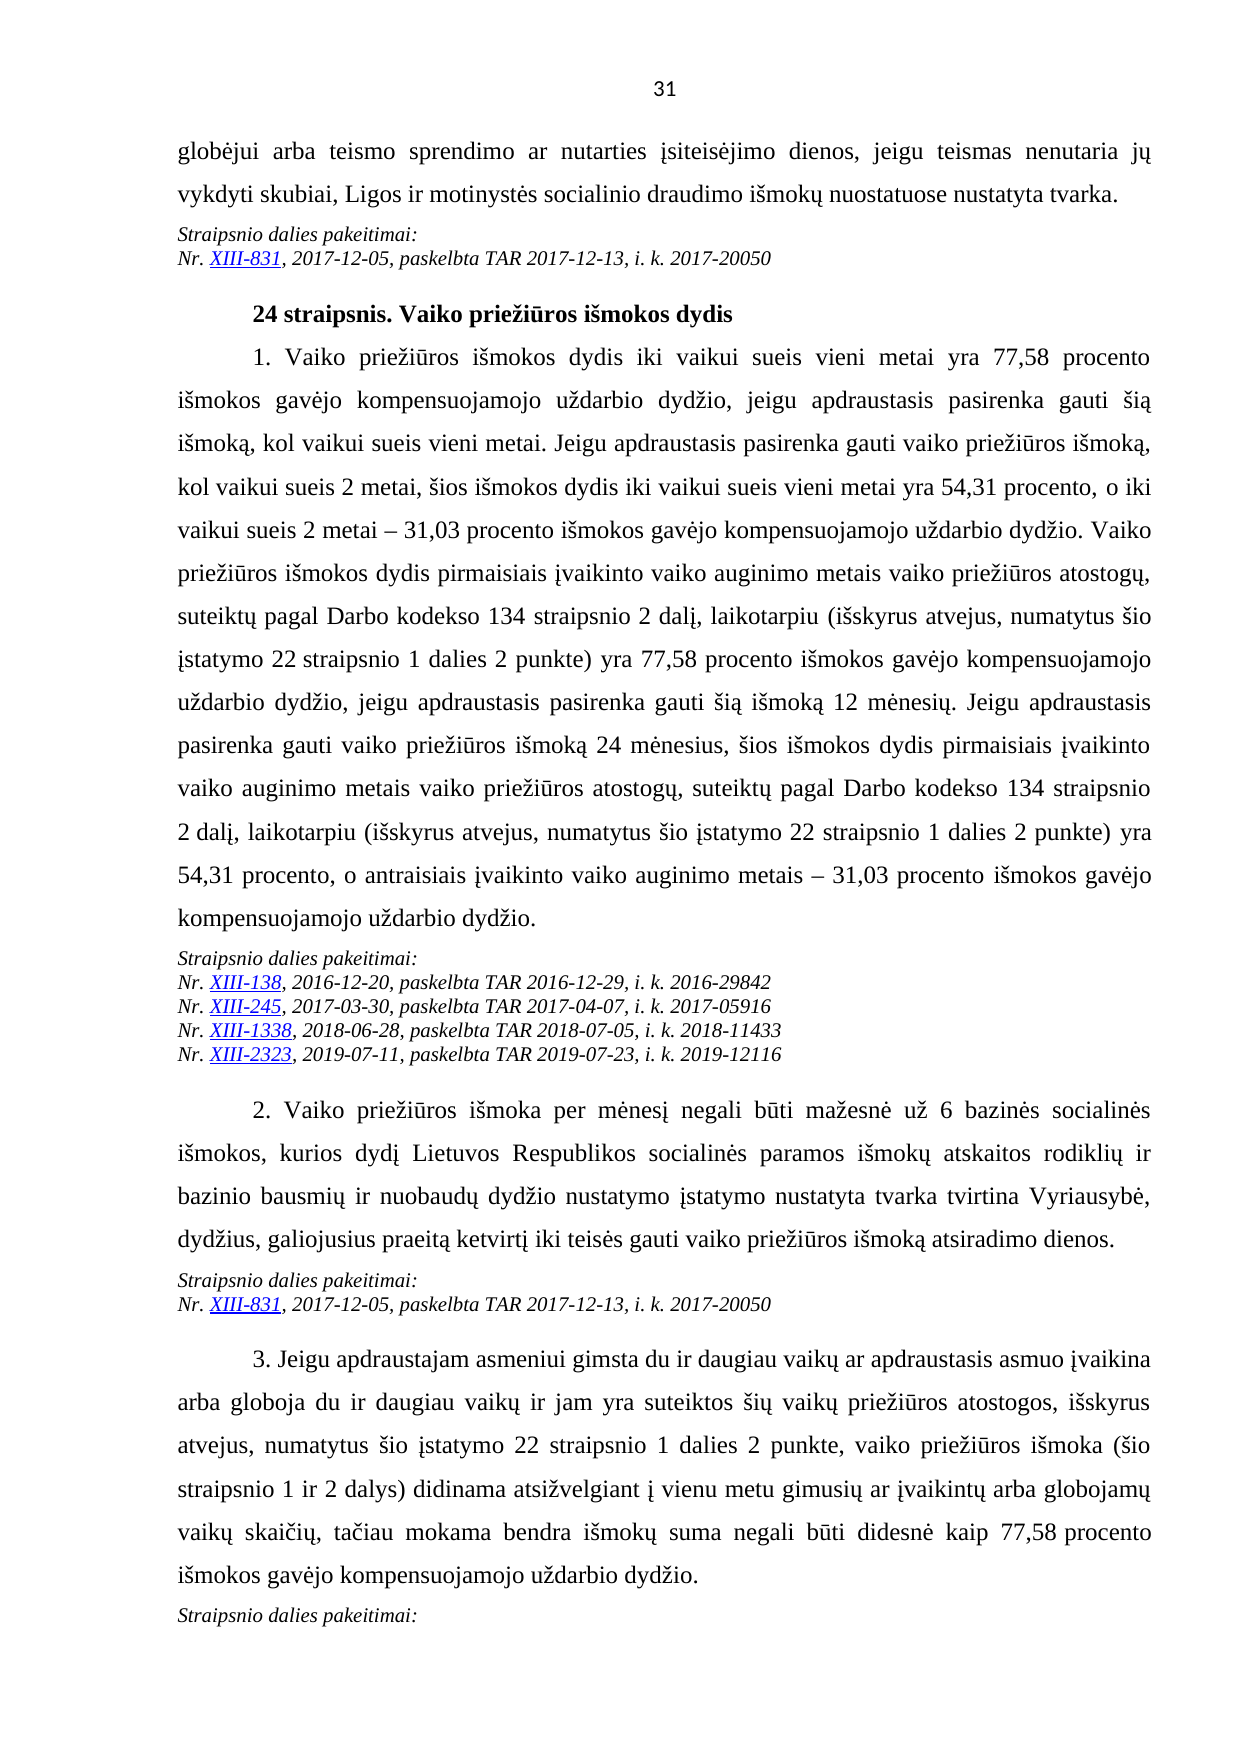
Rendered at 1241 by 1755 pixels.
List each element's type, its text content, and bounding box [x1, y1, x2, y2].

text 1. Vaiko priežiūros išmokos dydis iki vaikui sueis vieni metai yra 77,58 procento išmokos gavėjo kompensuojamojo uždarbio dydžio, jeigu apdraustasis pasirenka gauti šią išmoką, kol vaikui sueis vieni metai. Jeigu apdraustasis pasirenka gauti vaiko priežiūros išmoką, kol vaikui sueis 2 metai, šios išmokos dydis iki vaikui sueis vieni metai yra 54,31 procento, o iki vaikui sueis 2 metai – 31,03 procento išmokos gavėjo kompensuojamojo uždarbio dydžio. Vaiko priežiūros išmokos dydis pirmaisiais įvaikinto vaiko auginimo metais vaiko priežiūros atostogų, suteiktų pagal Darbo kodekso 134 straipsnio 2 dalį, laikotarpiu (išskyrus atvejus, numatytus šio įstatymo 22 straipsnio 1 dalies 2 punkte) yra 77,58 procento išmokos gavėjo kompensuojamojo uždarbio dydžio, jeigu apdraustasis pasirenka gauti šią išmoką 12 mėnesių. Jeigu apdraustasis pasirenka gauti vaiko priežiūros išmoką 24 mėnesius, šios išmokos dydis pirmaisiais įvaikinto vaiko auginimo metais vaiko priežiūros atostogų, suteiktų pagal Darbo kodekso 134 straipsnio 2 dalį, laikotarpiu (išskyrus atvejus, numatytus šio įstatymo 22 straipsnio 1 dalies 2 punkte) yra 54,31 procento, o antraisiais įvaikinto vaiko auginimo metais – 31,03 procento išmokos gavėjo kompensuojamojo uždarbio dydžio. [177, 342, 1152, 932]
text Straipsnio dalies pakeitimai: [177, 1603, 1152, 1627]
text Nr. XIII-1338, 2018-06-28, paskelbta TAR 2018-07-05, i. k. 2018-11433 [177, 1018, 1152, 1042]
text Straipsnio dalies pakeitimai: [177, 222, 1152, 246]
text 2. Vaiko priežiūros išmoka per mėnesį negali būti mažesnė už 6 bazinės socialinės išmokos, kurios dydį Lietuvos Respublikos socialinės paramos išmokų atskaitos rodiklių ir bazinio bausmių ir nuobaudų dydžio nustatymo įstatymo nustatyta tvarka tvirtina Vyriausybė, dydžius, galiojusius praeitą ketvirtį iki teisės gauti vaiko priežiūros išmoką atsiradimo dienos. [177, 1095, 1152, 1253]
text 3. Jeigu apdraustajam asmeniui gimsta du ir daugiau vaikų ar apdraustasis asmuo įvaikina arba globoja du ir daugiau vaikų ir jam yra suteiktos šių vaikų priežiūros atostogos, išskyrus atvejus, numatytus šio įstatymo 22 straipsnio 1 dalies 2 punkte, vaiko priežiūros išmoka (šio straipsnio 1 ir 2 dalys) didinama atsižvelgiant į vienu metu gimusių ar įvaikintų arba globojamų vaikų skaičių, tačiau mokama bendra išmokų suma negali būti didesnė kaip 77,58 procento išmokos gavėjo kompensuojamojo uždarbio dydžio. [177, 1344, 1152, 1589]
text Nr. XIII-138, 2016-12-20, paskelbta TAR 2016-12-29, i. k. 2016-29842 [177, 970, 1152, 994]
text 24 straipsnis. Vaiko priežiūros išmokos dydis [177, 299, 1152, 328]
text Nr. XIII-2323, 2019-07-11, paskelbta TAR 2019-07-23, i. k. 2019-12116 [177, 1042, 1152, 1066]
text Nr. XIII-831, 2017-12-05, paskelbta TAR 2017-12-13, i. k. 2017-20050 [177, 246, 1152, 270]
text Straipsnio dalies pakeitimai: [177, 946, 1152, 970]
text globėjui arba teismo sprendimo ar nutarties įsiteisėjimo dienos, jeigu teismas nenutaria jų vykdyti skubiai, Ligos ir motinystės socialinio draudimo išmokų nuostatuose nustatyta tvarka. [177, 136, 1152, 208]
text Straipsnio dalies pakeitimai: [177, 1267, 1152, 1292]
text Nr. XIII-245, 2017-03-30, paskelbta TAR 2017-04-07, i. k. 2017-05916 [177, 994, 1152, 1018]
text Nr. XIII-831, 2017-12-05, paskelbta TAR 2017-12-13, i. k. 2017-20050 [177, 1292, 1152, 1316]
